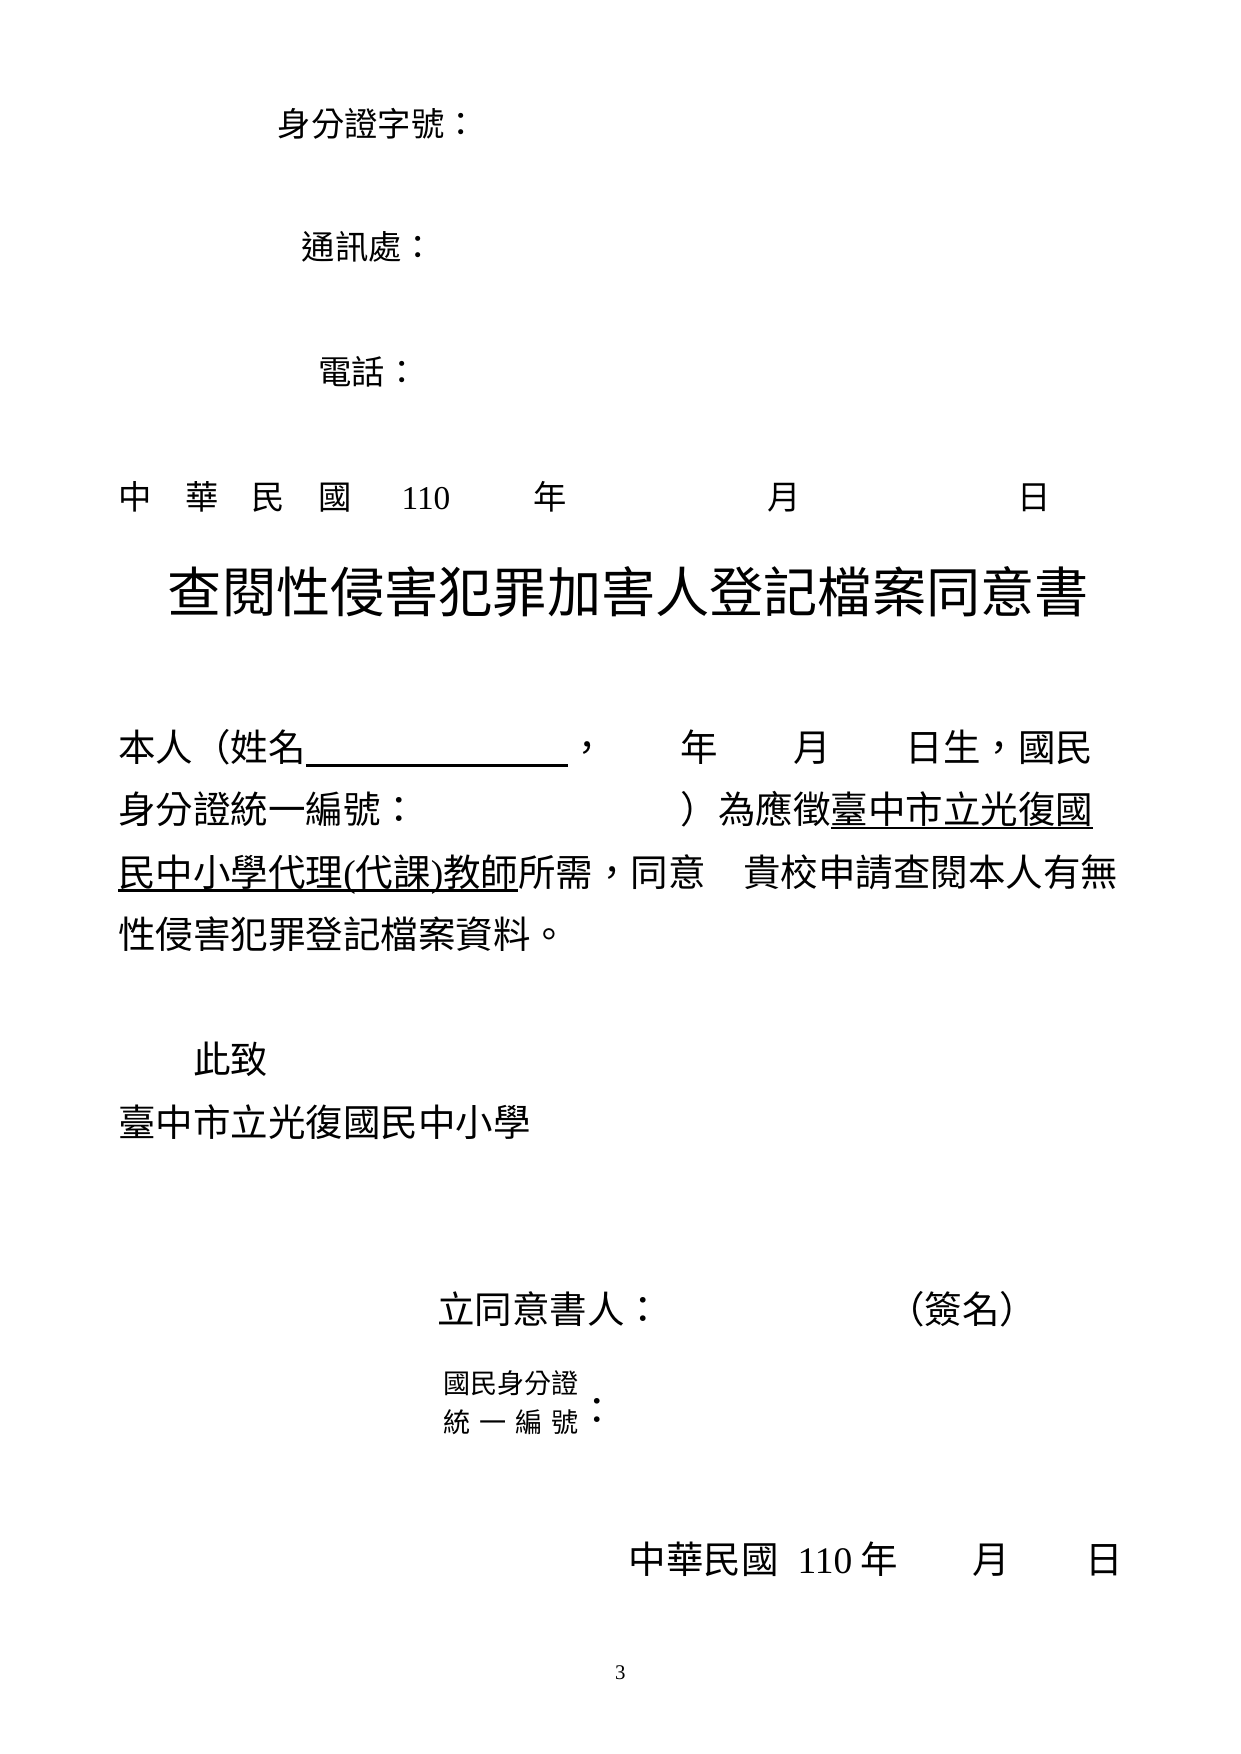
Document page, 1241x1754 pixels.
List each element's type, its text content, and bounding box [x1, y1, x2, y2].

text 立同意書人： （簽名） [118, 1266, 1122, 1328]
text 查閱性侵害犯罪加害人登記檔案同意書 [118, 516, 1138, 641]
text 電話： [118, 328, 1122, 391]
text 臺中市立光復國民中小學 [118, 1078, 1122, 1141]
text 身分證字號： [118, 78, 1122, 141]
text 通訊處： [118, 203, 1122, 266]
text 本人（姓名 ， 年 月 日生，國民身分證統一編號： ）為應徵臺中市立光復國民中小學代理(代課)教師所需，同意 貴校申請查閱本人有無性侵害犯罪登記檔案資料。 [118, 703, 1122, 953]
text 中 華 民 國 110 年 月 日 [118, 453, 1122, 516]
text 中華民國 110年 月 日 [118, 1516, 1122, 1578]
text 此致 [118, 1016, 1122, 1078]
text 國民身分證統一編號： [118, 1328, 1122, 1453]
